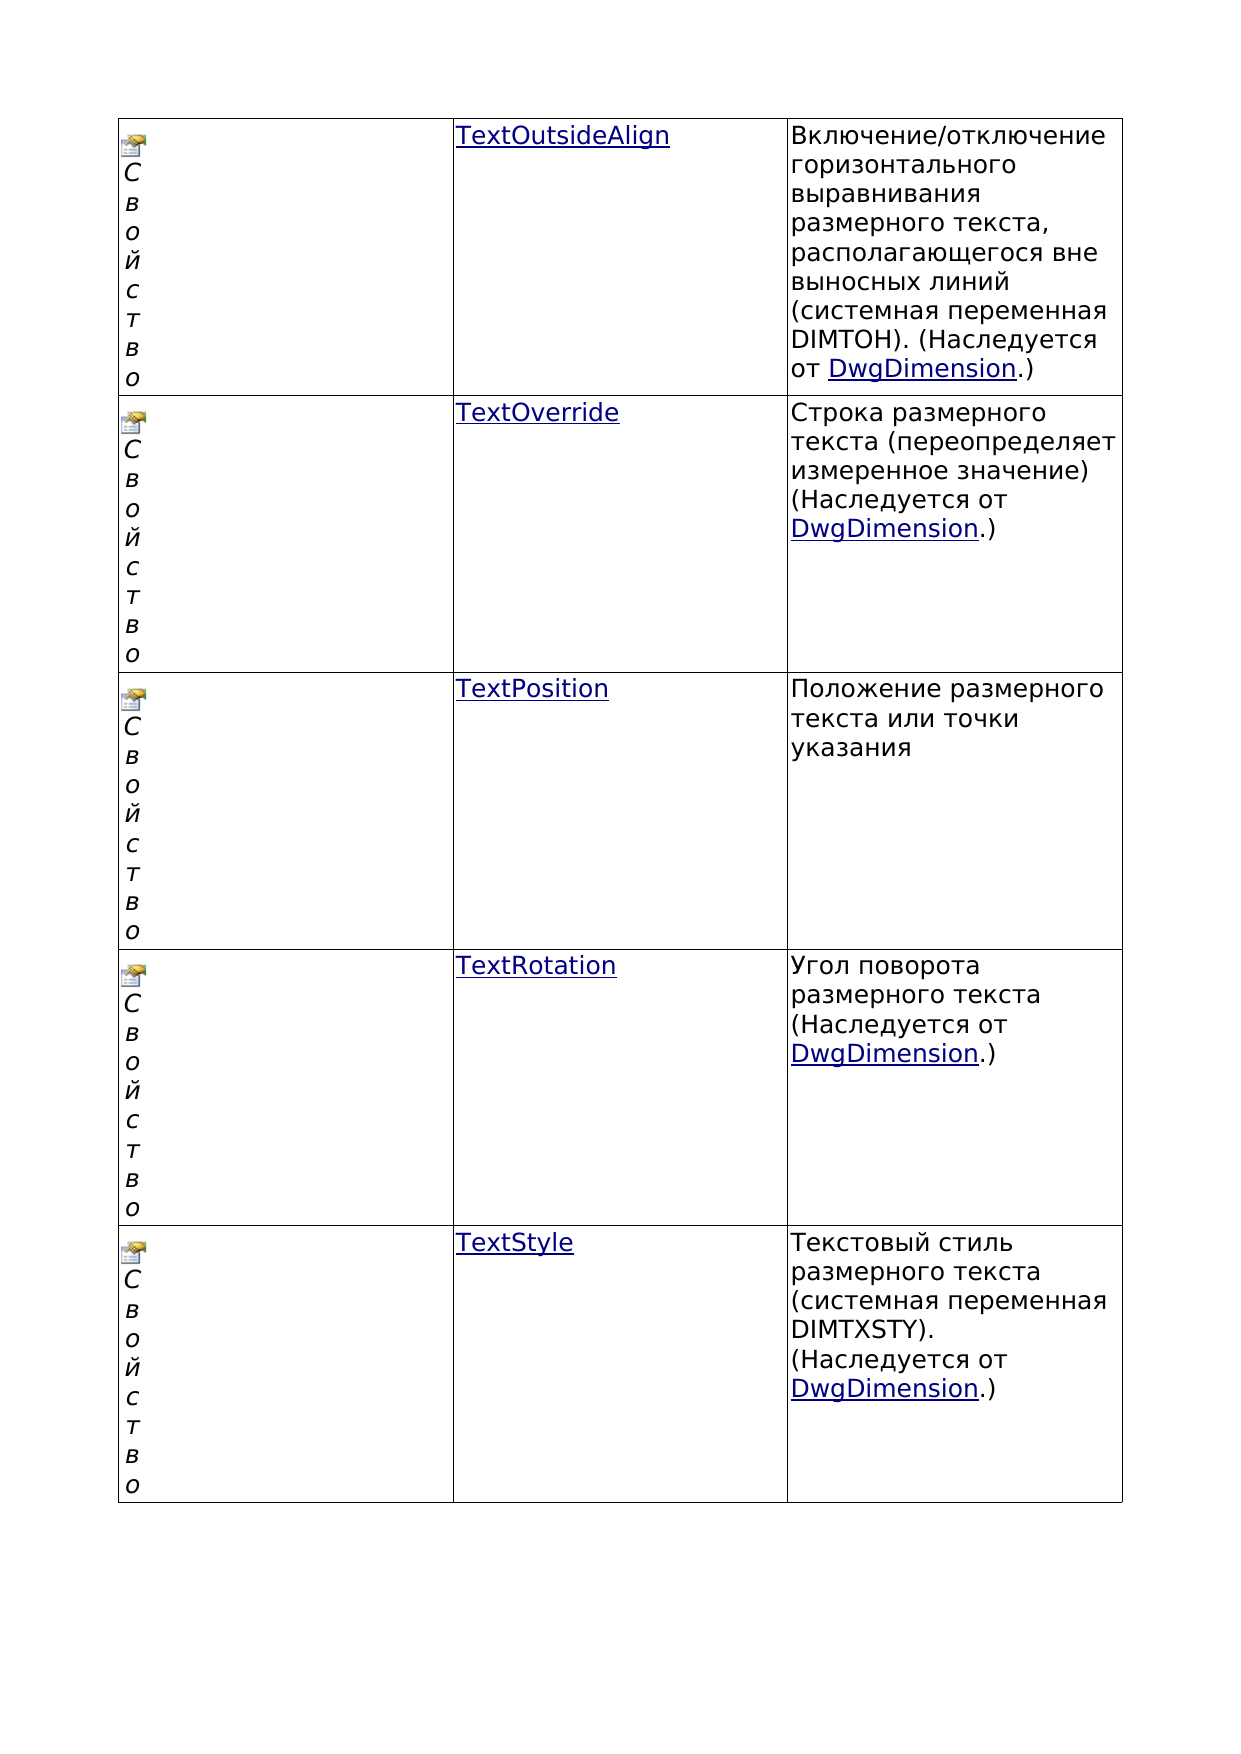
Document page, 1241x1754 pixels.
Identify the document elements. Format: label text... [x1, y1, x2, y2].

table_cell TextPosition [454, 673, 787, 948]
picture [121, 1240, 147, 1266]
picture [121, 963, 147, 989]
table_cell TextStyle [454, 1226, 787, 1502]
table_cell Включение/отключение горизонтального выравнивания размерного текста, располагающегося вне выносных линий (системная переменная DIMTOH). (Наследуется от DwgDimension.) [788, 119, 1122, 395]
table_cell Положение размерного текста или точки указания [788, 673, 1122, 948]
table_cell TextOutsideAlign [454, 119, 787, 395]
table_cell [119, 950, 453, 1225]
picture [121, 133, 147, 159]
table_cell [119, 673, 453, 948]
picture [121, 687, 147, 713]
table_cell Угол поворота размерного текста (Наследуется от DwgDimension.) [788, 950, 1122, 1225]
table_cell Текстовый стиль размерного текста (системная переменная DIMTXSTY). (Наследуется от DwgDimension.) [788, 1226, 1122, 1502]
table_cell TextOverride [454, 396, 787, 672]
picture [121, 410, 147, 436]
table_cell [119, 119, 453, 395]
table_cell [119, 1226, 453, 1502]
table_cell [119, 396, 453, 672]
table_cell TextRotation [454, 950, 787, 1225]
table_cell Строка размерного текста (переопределяет измеренное значение) (Наследуется от DwgDimension.) [788, 396, 1122, 672]
